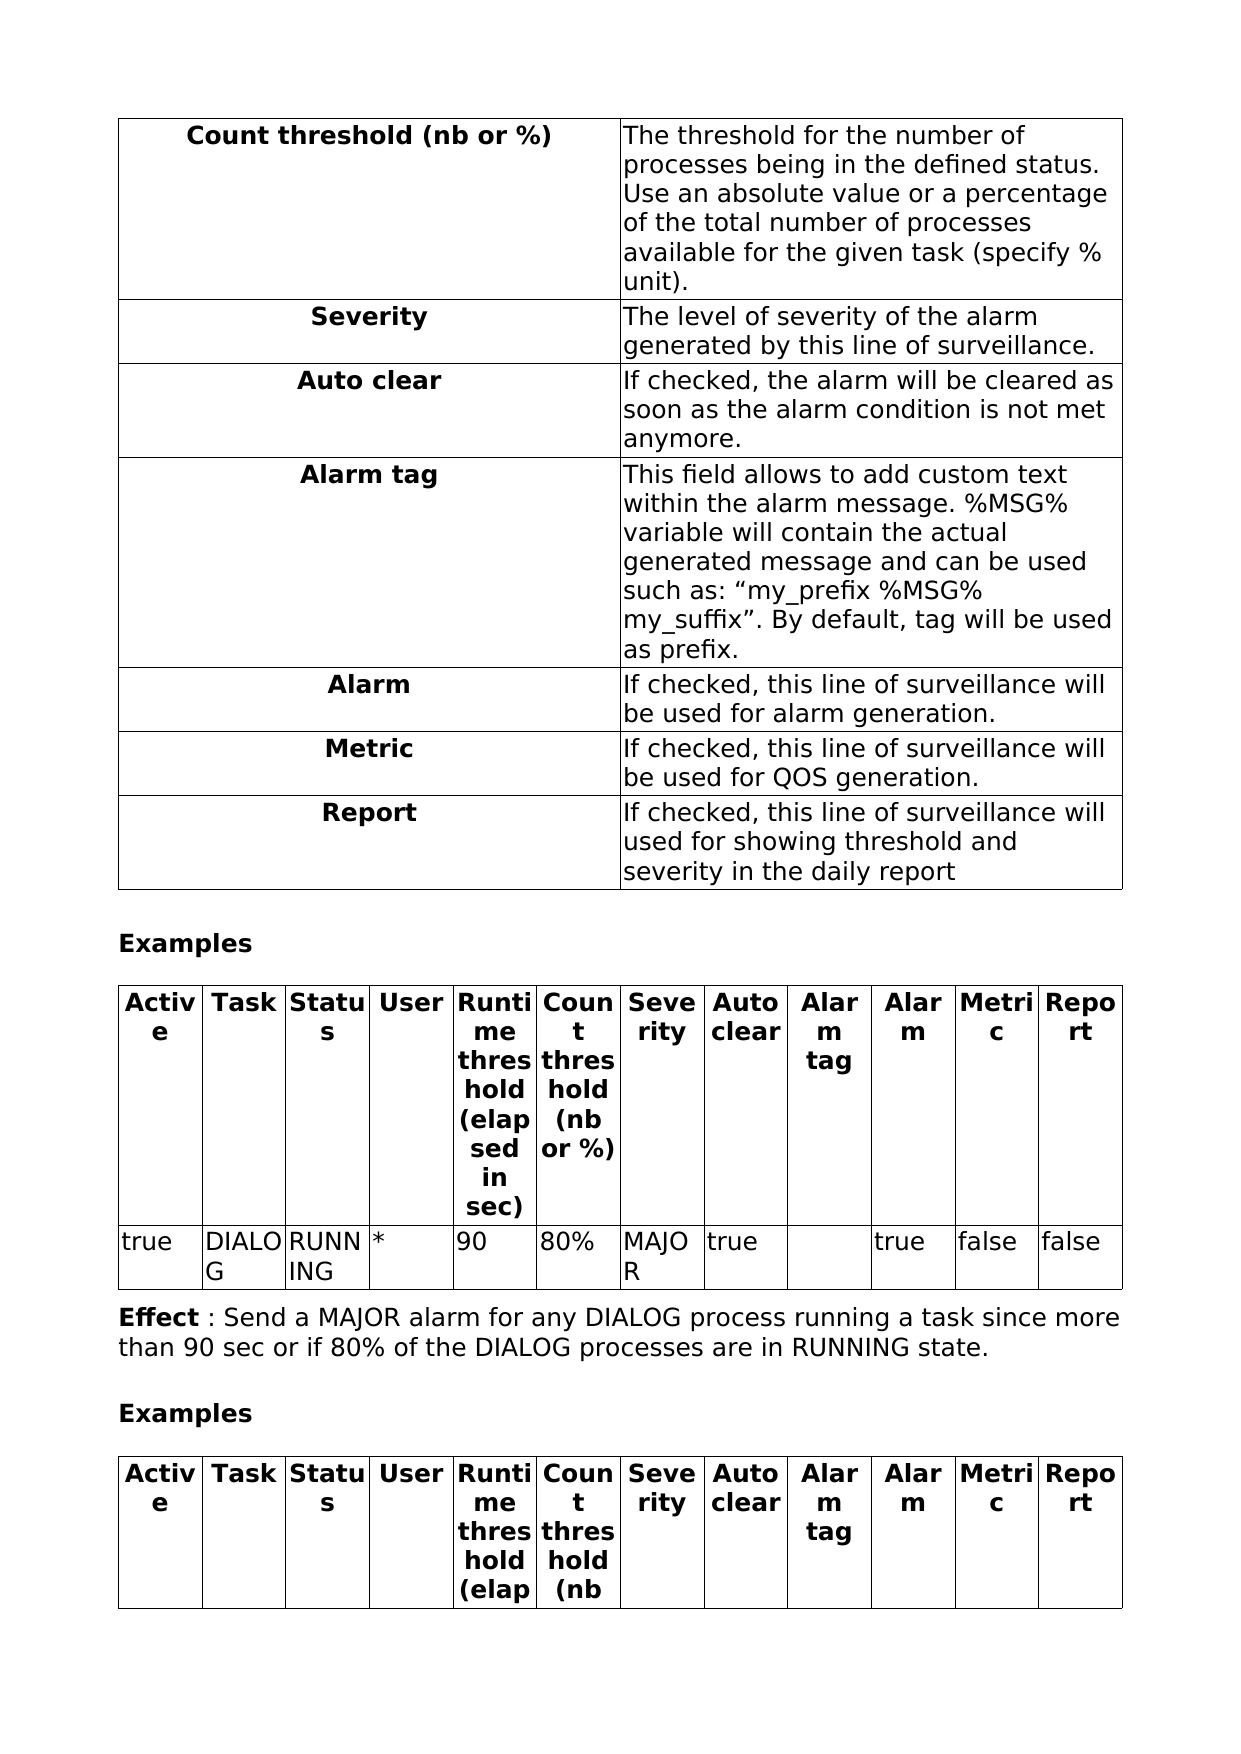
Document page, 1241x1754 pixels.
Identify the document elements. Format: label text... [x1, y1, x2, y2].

table_header Count threshold (nb [537, 1457, 620, 1608]
subtitle Examples [118, 929, 1122, 958]
table_cell [788, 1226, 871, 1289]
table_header Report [1039, 986, 1122, 1224]
table_header Status [286, 1457, 369, 1608]
table_header Alarm tag [788, 986, 871, 1224]
table_cell false [1039, 1226, 1122, 1289]
table_cell 80% [537, 1226, 620, 1289]
table_cell If checked, this line of surveillance will used for showing threshold and severity in the daily report [621, 796, 1122, 889]
table_cell Auto clear [119, 364, 620, 457]
table_cell false [956, 1226, 1038, 1289]
table_cell This field allows to add custom text within the alarm message. %MSG% variable will contain the actual generated message and can be used such as: “my_prefix %MSG% my_suffix”. By default, tag will be used as prefix. [621, 458, 1122, 667]
table_cell Severity [119, 300, 620, 363]
table_cell The threshold for the number of processes being in the defined status. Use an absolute value or a percentage of the total number of processes available for the given task (specify % unit). [621, 119, 1122, 299]
table_header Runtime threshold (elapsed in sec) [454, 986, 536, 1224]
table_header Severity [621, 986, 704, 1224]
table_header Report [1039, 1457, 1122, 1608]
table_header Metric [956, 1457, 1038, 1608]
table_cell RUNNING [286, 1226, 369, 1289]
table_header Metric [956, 986, 1038, 1224]
table_cell DIALOG [203, 1226, 285, 1289]
table_cell true [872, 1226, 955, 1289]
table_header Auto clear [705, 1457, 787, 1608]
table_header User [370, 1457, 453, 1608]
table_cell true [119, 1226, 202, 1289]
table_cell Alarm [119, 668, 620, 731]
table_cell Metric [119, 732, 620, 795]
table_header Active [119, 986, 202, 1224]
table_header Status [286, 986, 369, 1224]
table_cell MAJOR [621, 1226, 704, 1289]
table_header Alarm [872, 986, 955, 1224]
table_header Alarm [872, 1457, 955, 1608]
table_header Alarm tag [788, 1457, 871, 1608]
table_header Active [119, 1457, 202, 1608]
table_cell If checked, this line of surveillance will be used for QOS generation. [621, 732, 1122, 795]
table_header Count threshold (nb or %) [537, 986, 620, 1224]
table_header Task [203, 1457, 285, 1608]
text Effect : Send a MAJOR alarm for any DIALOG process running a task since more than 90 sec or if 80% of the DIALOG processes are in RUNNING state. [118, 1304, 1122, 1362]
table_header Severity [621, 1457, 704, 1608]
table_cell * [370, 1226, 453, 1289]
subtitle Examples [118, 1399, 1122, 1429]
table_cell 90 [454, 1226, 536, 1289]
table_cell The level of severity of the alarm generated by this line of surveillance. [621, 300, 1122, 363]
table_header User [370, 986, 453, 1224]
table_header Runtime threshold (elap [454, 1457, 536, 1608]
table_cell If checked, the alarm will be cleared as soon as the alarm condition is not met anymore. [621, 364, 1122, 457]
table_cell Alarm tag [119, 458, 620, 667]
table_cell If checked, this line of surveillance will be used for alarm generation. [621, 668, 1122, 731]
table_cell Count threshold (nb or %) [119, 119, 620, 299]
table_cell true [705, 1226, 787, 1289]
table_header Task [203, 986, 285, 1224]
table_cell Report [119, 796, 620, 889]
table_header Auto clear [705, 986, 787, 1224]
